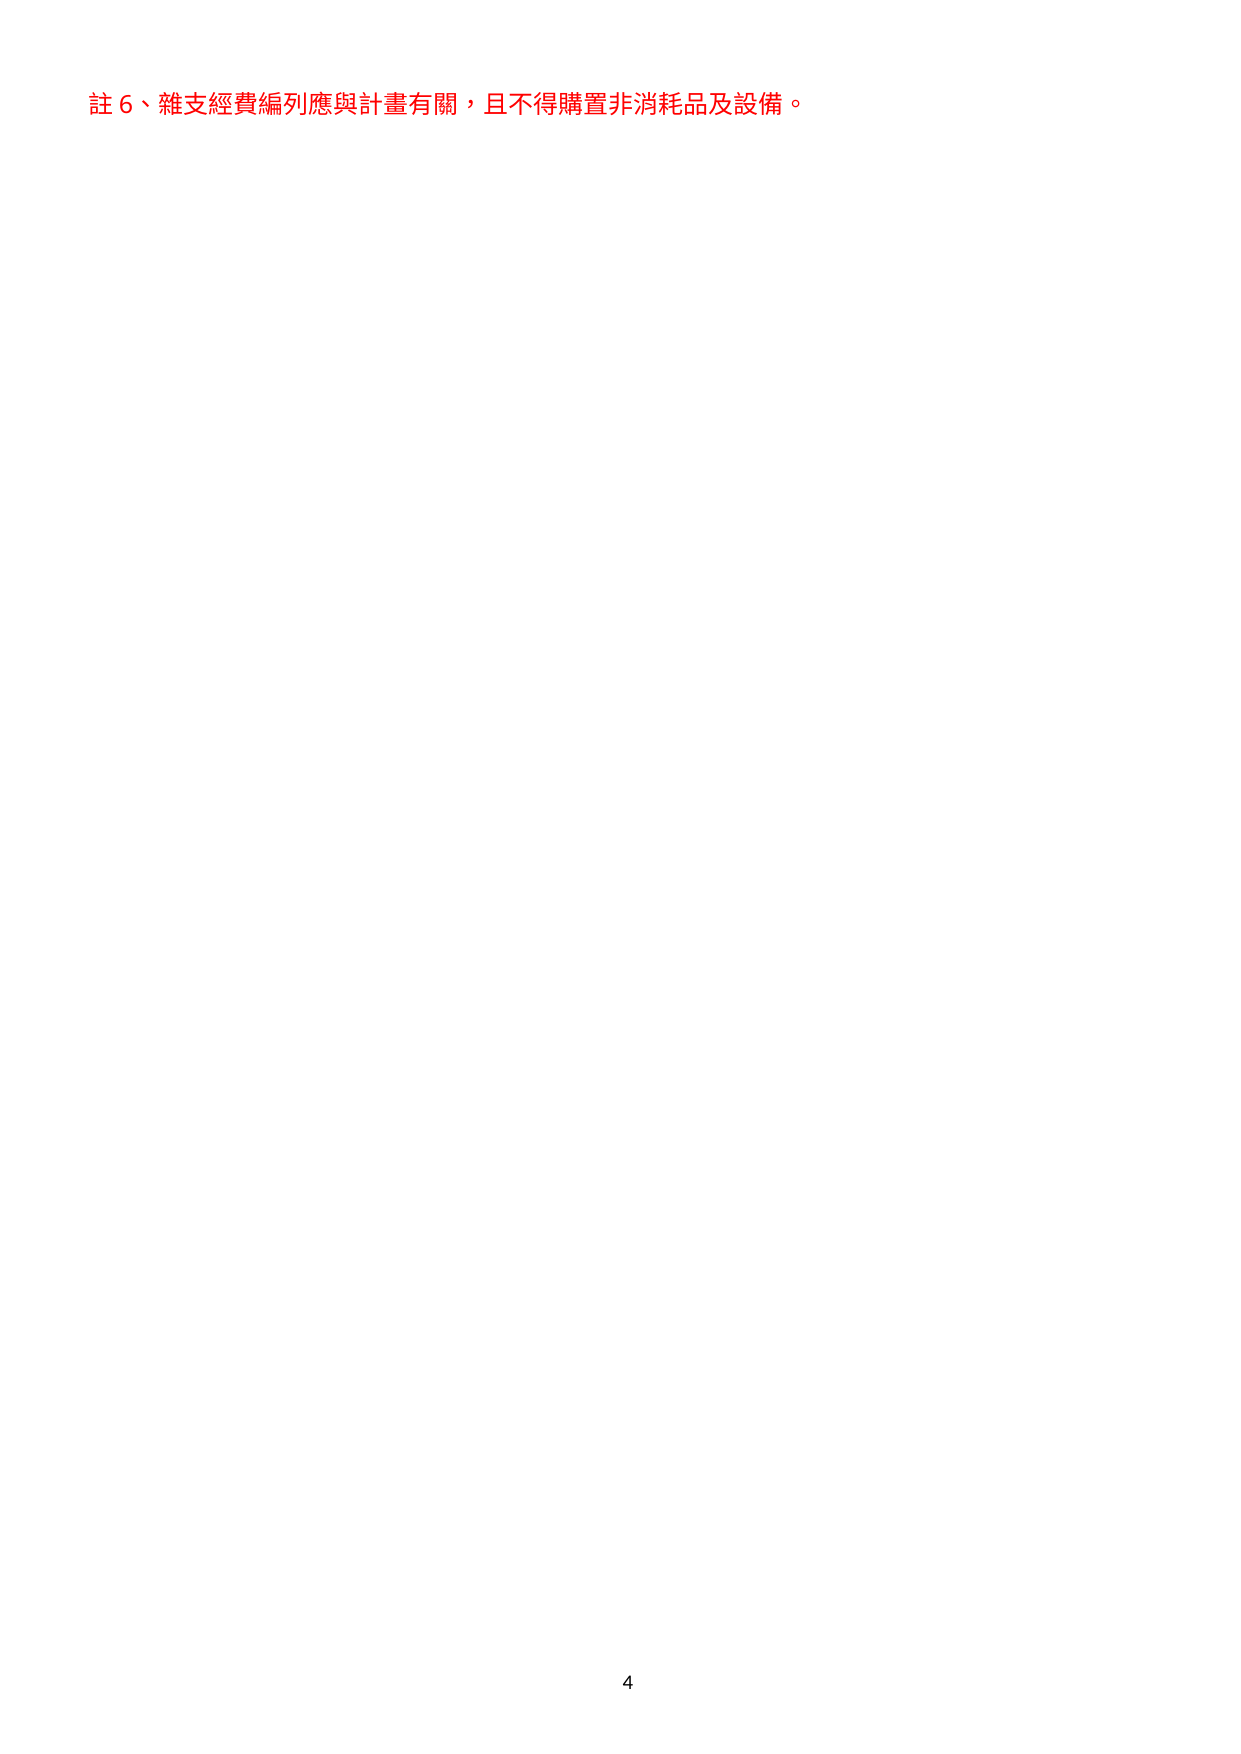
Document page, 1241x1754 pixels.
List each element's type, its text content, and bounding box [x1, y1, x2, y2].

text 註6、雜支經費編列應與計畫有關，且不得購置非消耗品及設備。 [89, 84, 1152, 121]
